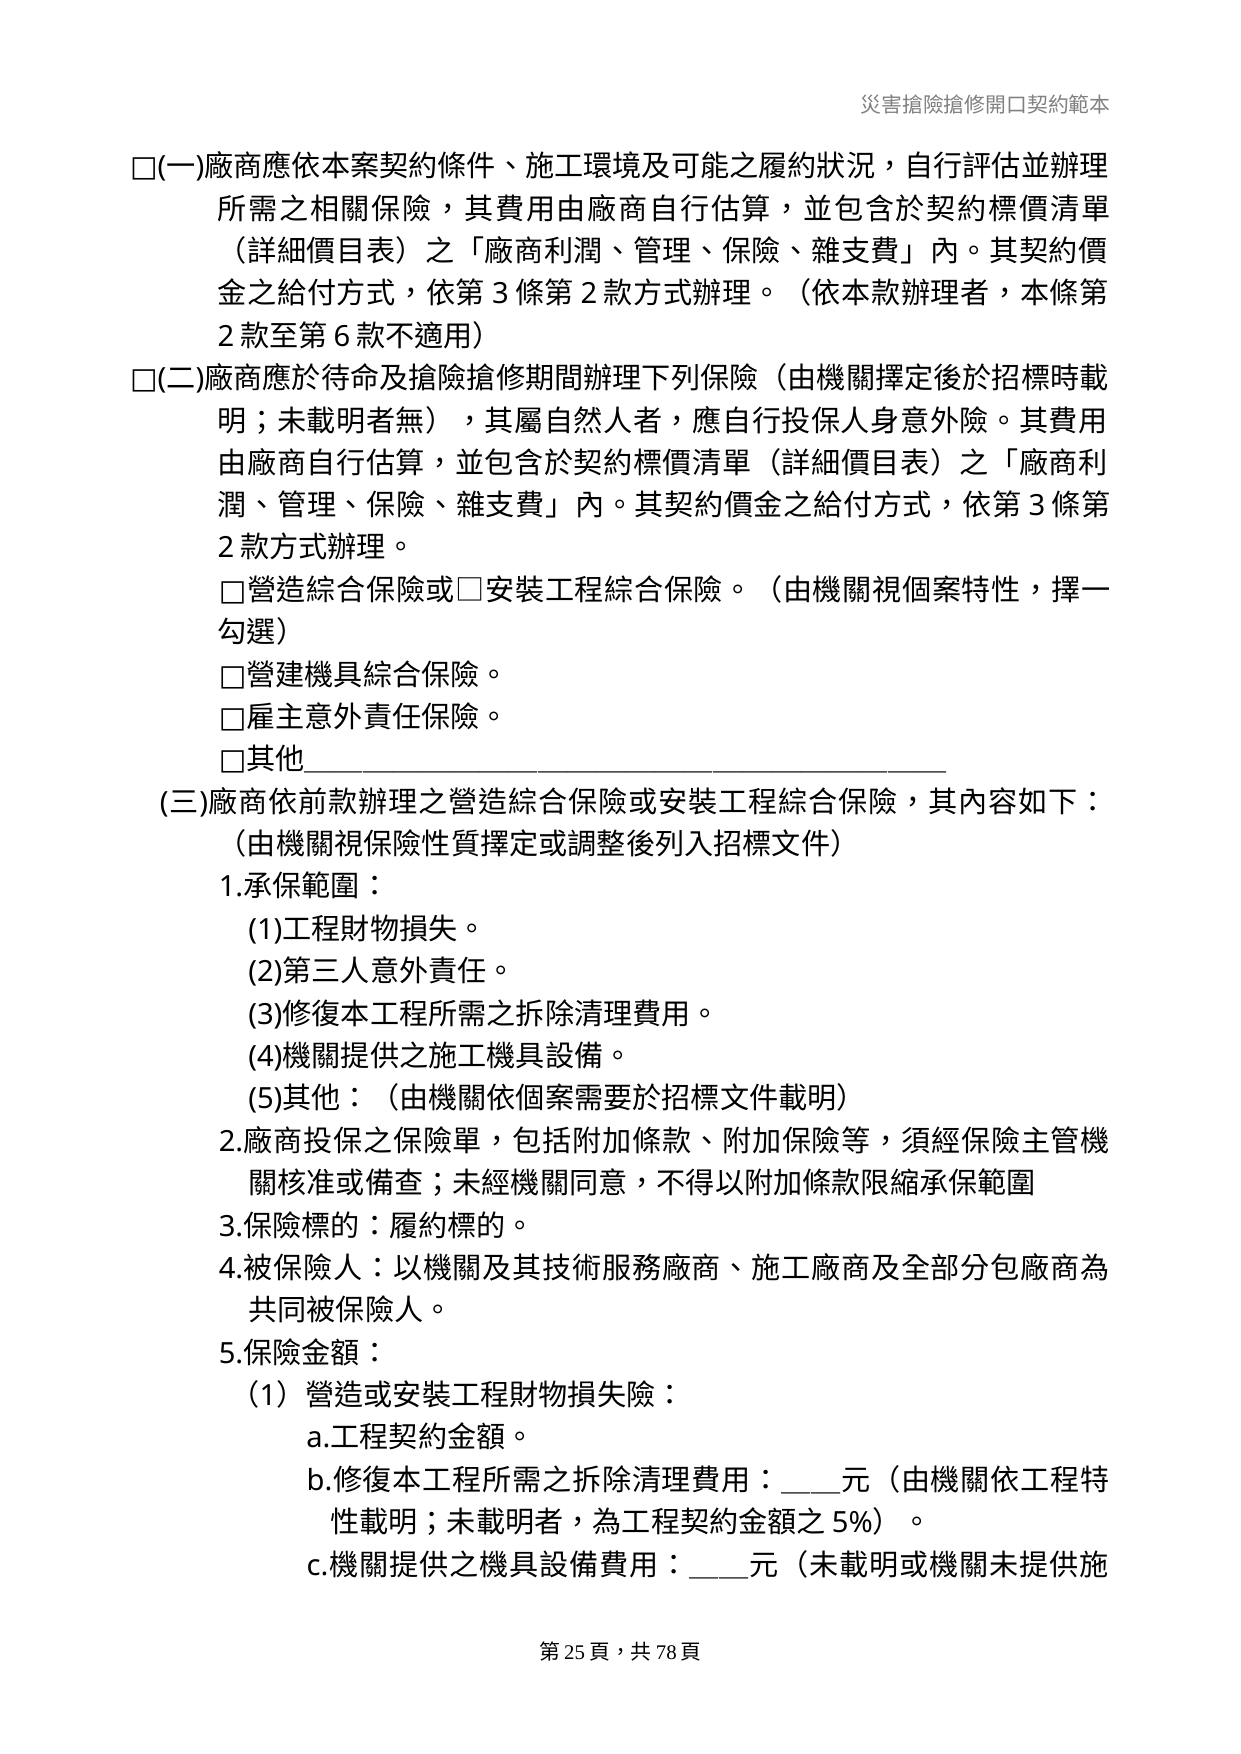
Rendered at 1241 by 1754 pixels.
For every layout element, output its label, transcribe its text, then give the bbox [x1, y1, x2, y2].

text □(二)廠商應於待命及搶險搶修期間辦理下列保險（由機關擇定後於招標時載明；未載明者無），其屬自然人者，應自行投保人身意外險。其費用由廠商自行估算，並包含於契約標價清單（詳細價目表）之「廠商利潤、管理、保險、雜支費」內。其契約價金之給付方式，依第3條第2款方式辦理。 [130, 355, 1110, 566]
text □營造綜合保險或□安裝工程綜合保險。（由機關視個案特性，擇一勾選） [217, 566, 1110, 651]
text □營建機具綜合保險。 [217, 651, 1110, 693]
text (2)第三人意外責任。 [248, 948, 1110, 990]
text b.修復本工程所需之拆除清理費用：＿＿元（由機關依工程特性載明；未載明者，為工程契約金額之5%）。 [306, 1456, 1110, 1541]
text (1)工程財物損失。 [248, 905, 1110, 948]
text 2.廠商投保之保險單，包括附加條款、附加保險等，須經保險主管機關核准或備查；未經機關同意，不得以附加條款限縮承保範圍 [218, 1117, 1110, 1202]
text □其他＿＿＿＿＿＿＿＿＿＿＿＿＿＿＿＿＿＿＿＿＿＿ [217, 736, 1110, 778]
text (4)機關提供之施工機具設備。 [248, 1033, 1110, 1075]
text □(一)廠商應依本案契約條件、施工環境及可能之履約狀況，自行評估並辦理所需之相關保險，其費用由廠商自行估算，並包含於契約標價清單（詳細價目表）之「廠商利潤、管理、保險、雜支費」內。其契約價金之給付方式，依第3條第2款方式辦理。（依本款辦理者，本條第2款至第6款不適用） [130, 143, 1110, 355]
text 3.保險標的：履約標的。 [218, 1202, 1110, 1244]
text (3)修復本工程所需之拆除清理費用。 [248, 990, 1110, 1033]
text a.工程契約金額。 [248, 1414, 1110, 1456]
text (5)其他：（由機關依個案需要於招標文件載明） [248, 1075, 1110, 1117]
text c.機關提供之機具設備費用：＿＿元（未載明或機關未提供施 [306, 1541, 1110, 1583]
text 1.承保範圍： [218, 863, 1110, 905]
text □雇主意外責任保險。 [217, 693, 1110, 736]
text 5.保險金額： [218, 1329, 1110, 1372]
text 4.被保險人：以機關及其技術服務廠商、施工廠商及全部分包廠商為共同被保險人。 [218, 1244, 1110, 1329]
text (三)廠商依前款辦理之營造綜合保險或安裝工程綜合保險，其內容如下：（由機關視保險性質擇定或調整後列入招標文件） [159, 778, 1110, 863]
text （1）營造或安裝工程財物損失險： [230, 1372, 1110, 1414]
